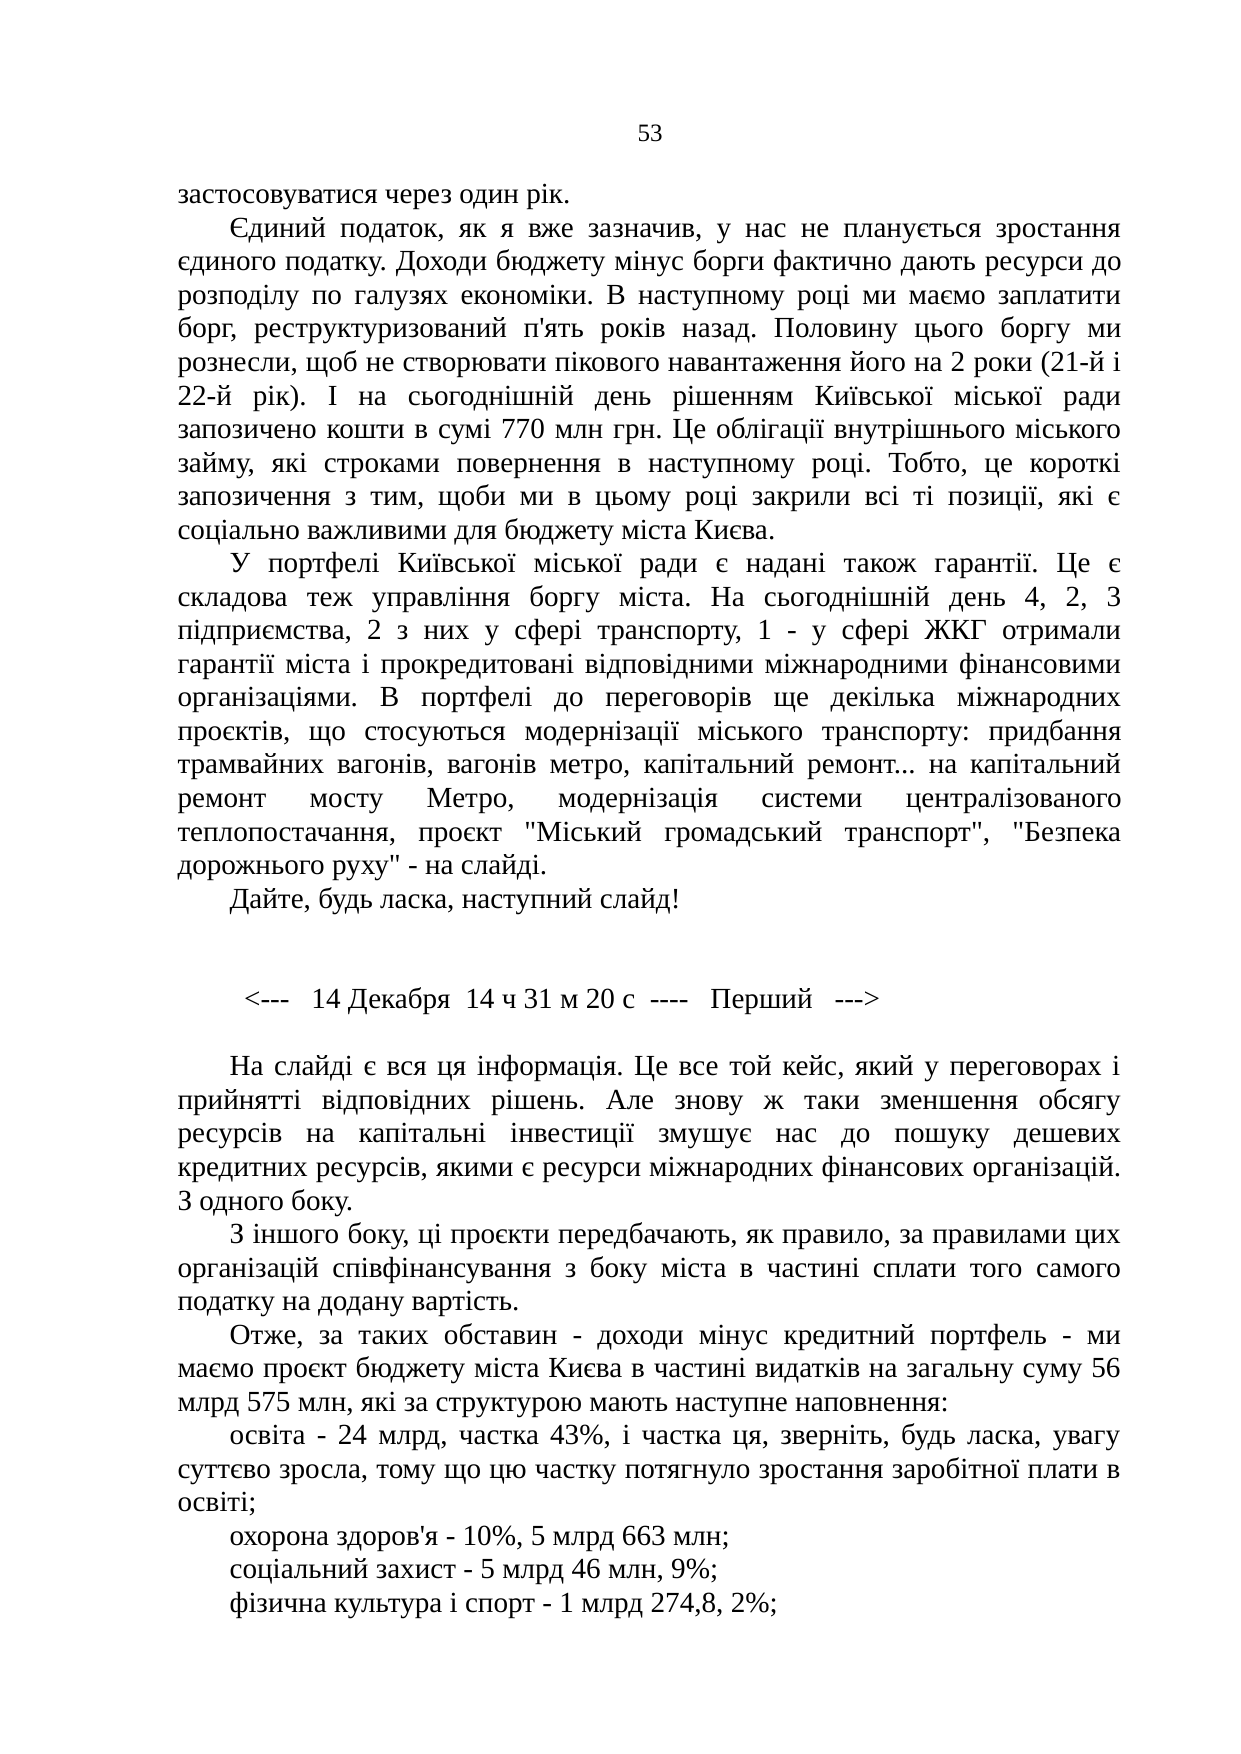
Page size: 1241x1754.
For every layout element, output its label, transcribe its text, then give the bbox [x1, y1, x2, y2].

text <--- 14 Декабря 14 ч 31 м 20 с ---- Перший ---> [177, 981, 1122, 1015]
text застосовуватися через один рік. [177, 176, 1122, 210]
text освіта - 24 млрд, частка 43%, і частка ця, зверніть, будь ласка, увагу суттєво зросла, тому що цю частку потягнуло зростання заробітної плати в освіті; [177, 1417, 1122, 1518]
text Отже, за таких обставин - доходи мінус кредитний портфель - ми маємо проєкт бюджету міста Києва в частині видатків на загальну суму 56 млрд 575 млн, які за структурою мають наступне наповнення: [177, 1317, 1122, 1417]
text фізична культура і спорт - 1 млрд 274,8, 2%; [177, 1585, 1122, 1619]
text На слайді є вся ця інформація. Це все той кейс, який у переговорах і прийнятті відповідних рішень. Але знову ж таки зменшення обсягу ресурсів на капітальні інвестиції змушує нас до пошуку дешевих кредитних ресурсів, якими є ресурси міжнародних фінансових організацій. З одного боку. [177, 1048, 1122, 1216]
text Дайте, будь ласка, наступний слайд! [177, 881, 1122, 914]
text соціальний захист - 5 млрд 46 млн, 9%; [177, 1552, 1122, 1585]
text У портфелі Київської міської ради є надані також гарантії. Це є складова теж управління боргу міста. На сьогоднішній день 4, 2, 3 підприємства, 2 з них у сфері транспорту, 1 - у сфері ЖКГ отримали гарантії міста і прокредитовані відповідними міжнародними фінансовими організаціями. В портфелі до переговорів ще декілька міжнародних проєктів, що стосуються модернізації міського транспорту: придбання трамвайних вагонів, вагонів метро, капітальний ремонт... на капітальний ремонт мосту Метро, модернізація системи централізованого теплопостачання, проєкт "Міський громадський транспорт", "Безпека дорожнього руху" - на слайді. [177, 545, 1122, 881]
text З іншого боку, ці проєкти передбачають, як правило, за правилами цих організацій співфінансування з боку міста в частині сплати того самого податку на додану вартість. [177, 1216, 1122, 1317]
text охорона здоров'я - 10%, 5 млрд 663 млн; [177, 1518, 1122, 1552]
text Єдиний податок, як я вже зазначив, у нас не планується зростання єдиного податку. Доходи бюджету мінус борги фактично дають ресурси до розподілу по галузях економіки. В наступному році ми маємо заплатити борг, реструктуризований п'ять років назад. Половину цього боргу ми рознесли, щоб не створювати пікового навантаження його на 2 роки (21-й і 22-й рік). І на сьогоднішній день рішенням Київської міської ради запозичено кошти в сумі 770 млн грн. Це облігації внутрішнього міського займу, які строками повернення в наступному році. Тобто, це короткі запозичення з тим, щоби ми в цьому році закрили всі ті позиції, які є соціально важливими для бюджету міста Києва. [177, 210, 1122, 545]
